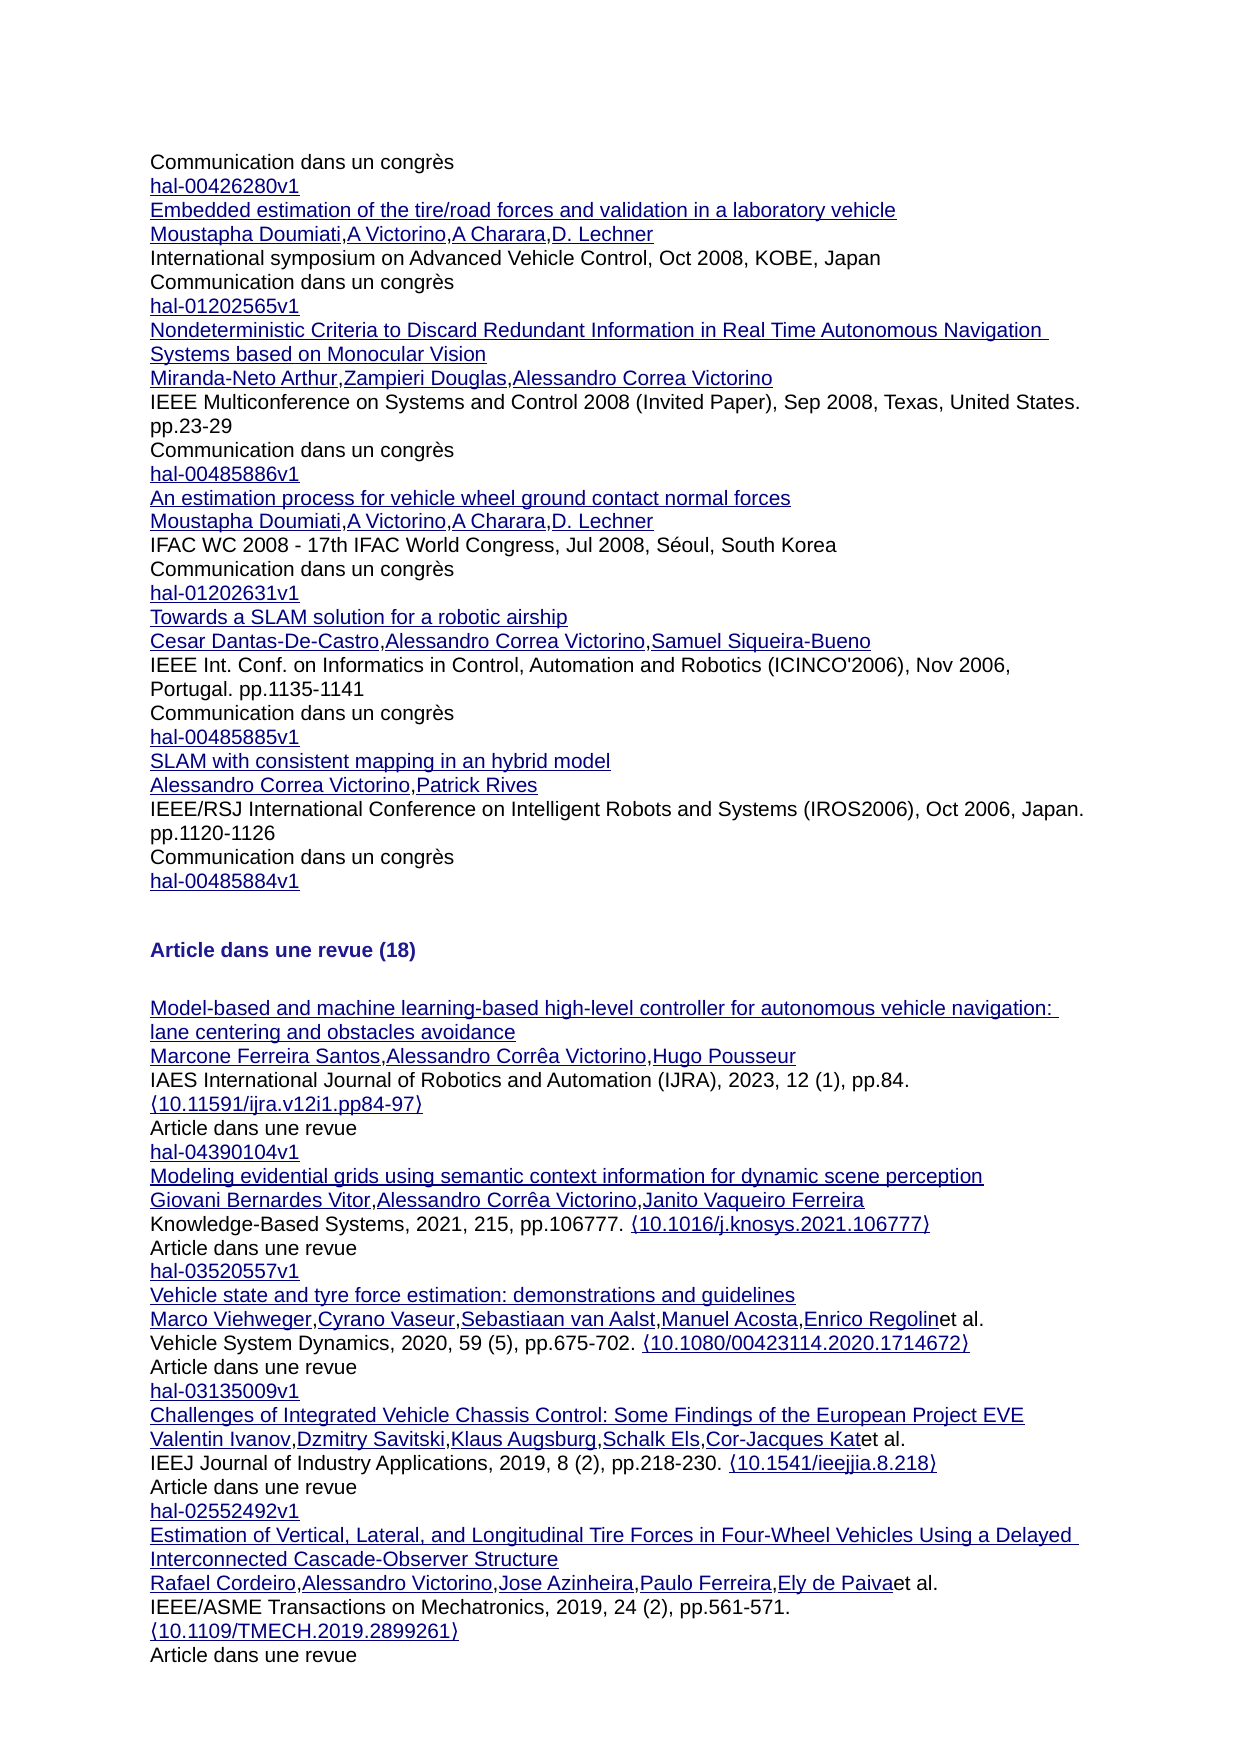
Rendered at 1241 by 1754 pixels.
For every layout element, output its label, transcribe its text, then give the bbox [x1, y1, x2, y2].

table_cell Estimation of Vertical, Lateral, and Longitudinal Tire Forces in Four-Wheel Vehicles Using a Delayed Interconnected Cascade-Observer Structure Rafael Cordeiro,Alessandro Victorino,Jose Azinheira,Paulo Ferreira,Ely de Paivaet al. IEEE/ASME Transactions on Mechatronics, 2019, 24 (2), pp.561-571. ⟨10.1109/TMECH.2019.2899261⟩ Article dans une revue [150, 1523, 1090, 1667]
table_cell Challenges of Integrated Vehicle Chassis Control: Some Findings of the European Project EVE Valentin Ivanov,Dzmitry Savitski,Klaus Augsburg,Schalk Els,Cor-Jacques Katet al. IEEJ Journal of Industry Applications, 2019, 8 (2), pp.218-230. ⟨10.1541/ieejjia.8.218⟩ Article dans une revue hal-02552492v1 [150, 1403, 1090, 1523]
table_cell Communication dans un congrès hal-00426280v1 [150, 150, 1090, 198]
table_cell An estimation process for vehicle wheel ground contact normal forces Moustapha Doumiati,A Victorino,A Charara,D. Lechner IFAC WC 2008 - 17th IFAC World Congress, Jul 2008, Séoul, South Korea Communication dans un congrès hal-01202631v1 [150, 485, 1090, 605]
subtitle Article dans une revue (18) [150, 937, 1090, 961]
table_cell SLAM with consistent mapping in an hybrid model Alessandro Correa Victorino,Patrick Rives IEEE/RSJ International Conference on Intelligent Robots and Systems (IROS2006), Oct 2006, Japan. pp.1120-1126 Communication dans un congrès hal-00485884v1 [150, 749, 1090, 893]
table_cell Nondeterministic Criteria to Discard Redundant Information in Real Time Autonomous Navigation Systems based on Monocular Vision Miranda-Neto Arthur,Zampieri Douglas,Alessandro Correa Victorino IEEE Multiconference on Systems and Control 2008 (Invited Paper), Sep 2008, Texas, United States. pp.23-29 Communication dans un congrès hal-00485886v1 [150, 318, 1090, 485]
table_cell Modeling evidential grids using semantic context information for dynamic scene perception Giovani Bernardes Vitor,Alessandro Corrêa Victorino,Janito Vaqueiro Ferreira Knowledge-Based Systems, 2021, 215, pp.106777. ⟨10.1016/j.knosys.2021.106777⟩ Article dans une revue hal-03520557v1 [150, 1164, 1090, 1283]
table_header Model-based and machine learning-based high-level controller for autonomous vehicle navigation: lane centering and obstacles avoidance Marcone Ferreira Santos,Alessandro Corrêa Victorino,Hugo Pousseur IAES International Journal of Robotics and Automation (IJRA), 2023, 12 (1), pp.84. ⟨10.11591/ijra.v12i1.pp84-97⟩ Article dans une revue hal-04390104v1 [150, 996, 1090, 1163]
table_cell Embedded estimation of the tire/road forces and validation in a laboratory vehicle Moustapha Doumiati,A Victorino,A Charara,D. Lechner International symposium on Advanced Vehicle Control, Oct 2008, KOBE, Japan Communication dans un congrès hal-01202565v1 [150, 198, 1090, 318]
table_cell Vehicle state and tyre force estimation: demonstrations and guidelines Marco Viehweger,Cyrano Vaseur,Sebastiaan van Aalst,Manuel Acosta,Enrico Regolinet al. Vehicle System Dynamics, 2020, 59 (5), pp.675-702. ⟨10.1080/00423114.2020.1714672⟩ Article dans une revue hal-03135009v1 [150, 1283, 1090, 1403]
table_cell Towards a SLAM solution for a robotic airship Cesar Dantas-De-Castro,Alessandro Correa Victorino,Samuel Siqueira-Bueno IEEE Int. Conf. on Informatics in Control, Automation and Robotics (ICINCO'2006), Nov 2006, Portugal. pp.1135-1141 Communication dans un congrès hal-00485885v1 [150, 605, 1090, 749]
